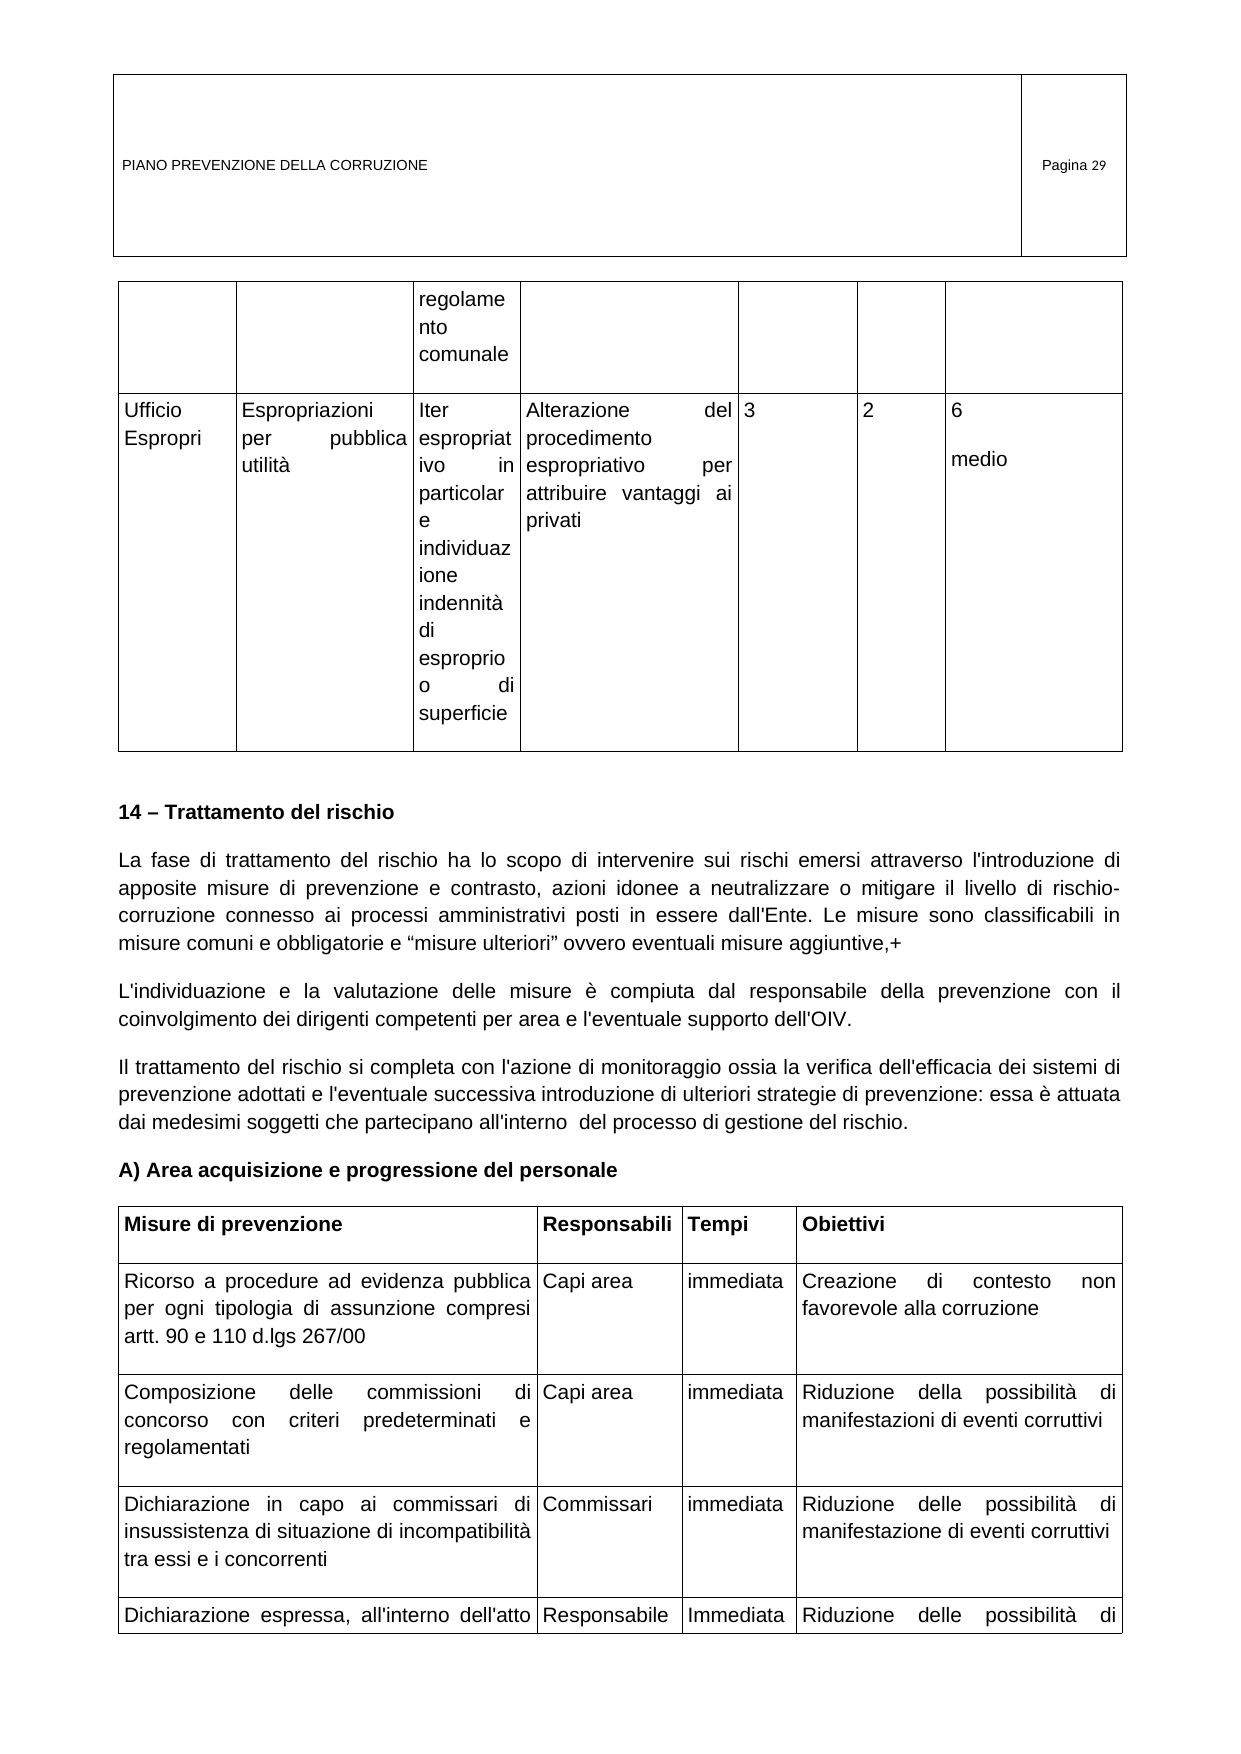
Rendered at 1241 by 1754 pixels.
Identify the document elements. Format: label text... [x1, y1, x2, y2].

table_cell Commissari [538, 1487, 682, 1597]
table_header Misure di prevenzione [119, 1207, 537, 1263]
table_cell Riduzione della possibilità di manifestazioni di eventi corruttivi [797, 1375, 1122, 1486]
table_cell immediata [683, 1264, 796, 1374]
text L'individuazione e la valutazione delle misure è compiuta dal responsabile della prevenzione con il coinvolgimento dei dirigenti competenti per area e l'eventuale supporto dell'OIV. [118, 979, 1122, 1030]
table_cell Responsabile [538, 1598, 682, 1632]
text 14 – Trattamento del rischio [118, 800, 1122, 824]
table_cell Dichiarazione espressa, all'interno dell'atto [119, 1598, 537, 1632]
table_cell 3 [739, 394, 857, 751]
table_cell immediata [683, 1487, 796, 1597]
table_header Responsabili [538, 1207, 682, 1263]
table_cell Espropriazioni per pubblica utilità [237, 394, 413, 751]
table_cell Ufficio Espropri [119, 394, 236, 751]
table_cell Iter espropriativo in particolare individuazione indennità di esproprio o di superficie [414, 394, 520, 751]
table_cell [521, 282, 738, 392]
text La fase di trattamento del rischio ha lo scopo di intervenire sui rischi emersi attraverso l'introduzione di apposite misure di prevenzione e contrasto, azioni idonee a neutralizzare o mitigare il livello di rischio-corruzione connesso ai processi amministrativi posti in essere dall'Ente. Le misure sono classificabili in misure comuni e obbligatorie e “misure ulteriori” ovvero eventuali misure aggiuntive,+ [118, 848, 1122, 954]
table_header Tempi [683, 1207, 796, 1263]
table_cell [739, 282, 857, 392]
table_cell Capi area [538, 1264, 682, 1374]
table_cell Immediata [683, 1598, 796, 1632]
table_cell Ricorso a procedure ad evidenza pubblica per ogni tipologia di assunzione compresi artt. 90 e 110 d.lgs 267/00 [119, 1264, 537, 1374]
table_cell immediata [683, 1375, 796, 1486]
table_header Obiettivi [797, 1207, 1122, 1263]
table_cell Riduzione delle possibilità di [797, 1598, 1122, 1632]
table_cell Alterazione del procedimento espropriativo per attribuire vantaggi ai privati [521, 394, 738, 751]
table_cell Dichiarazione in capo ai commissari di insussistenza di situazione di incompatibilità tra essi e i concorrenti [119, 1487, 537, 1597]
table_cell [237, 282, 413, 392]
table_cell [858, 282, 945, 392]
table_cell 2 [858, 394, 945, 751]
table_cell Riduzione delle possibilità di manifestazione di eventi corruttivi [797, 1487, 1122, 1597]
text A) Area acquisizione e progressione del personale [118, 1158, 1122, 1182]
table_cell [946, 282, 1122, 392]
table_cell Composizione delle commissioni di concorso con criteri predeterminati e regolamentati [119, 1375, 537, 1486]
table_cell Capi area [538, 1375, 682, 1486]
table_cell 6 medio [946, 394, 1122, 751]
table_cell regolamento comunale [414, 282, 520, 392]
table_cell [119, 282, 236, 392]
table_cell Creazione di contesto non favorevole alla corruzione [797, 1264, 1122, 1374]
text Il trattamento del rischio si completa con l'azione di monitoraggio ossia la verifica dell'efficacia dei sistemi di prevenzione adottati e l'eventuale successiva introduzione di ulteriori strategie di prevenzione: essa è attuata dai medesimi soggetti che partecipano all'interno del processo di gestione del rischio. [118, 1055, 1122, 1134]
